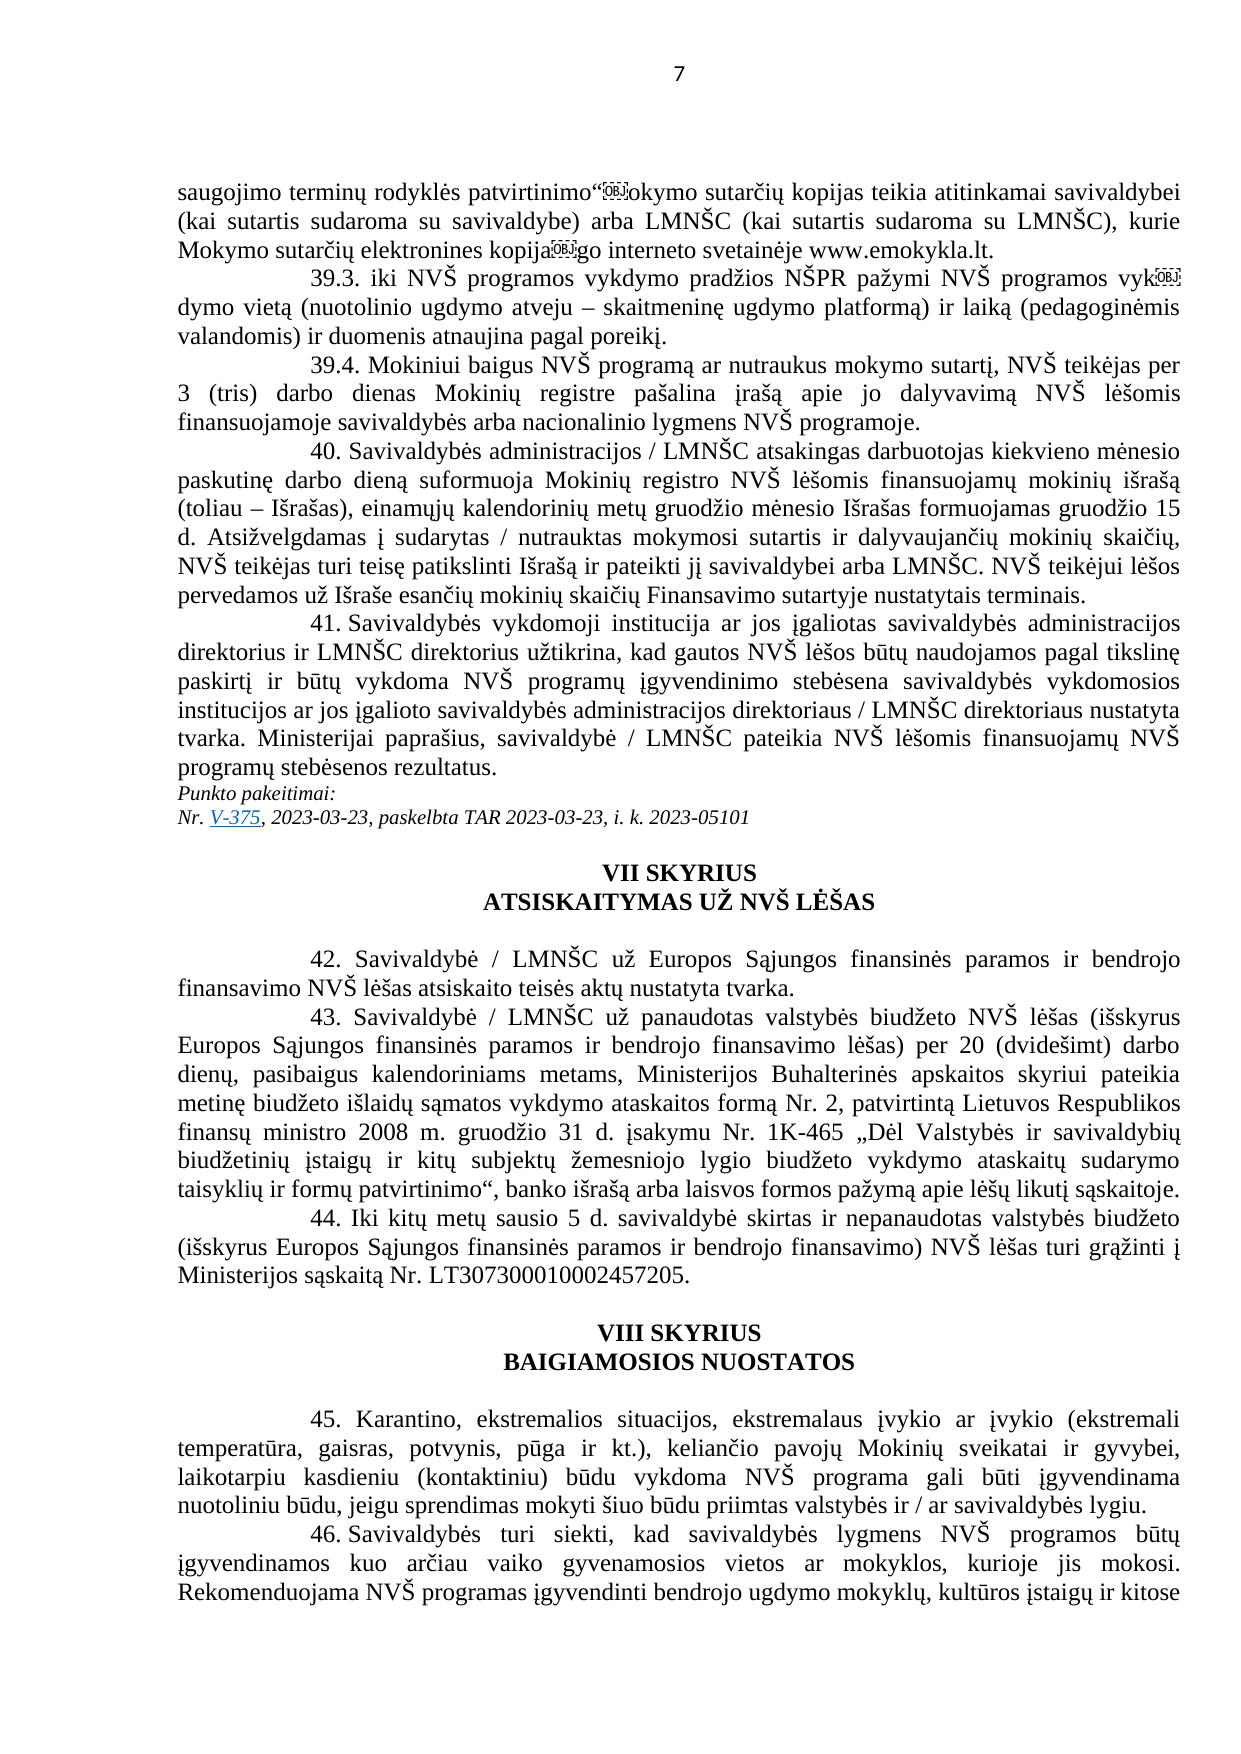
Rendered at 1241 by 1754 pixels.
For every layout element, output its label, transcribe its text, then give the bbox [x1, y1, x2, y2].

text BAIGIAMOSIOS NUOSTATOS [177, 1347, 1181, 1375]
text 39.3. iki NVŠ programos vykdymo pradžios NŠPR pažymi NVŠ programos vyk￼dymo vietą (nuotolinio ugdymo atveju – skaitmeninę ugdymo platformą) ir laiką (pedagoginėmis valandomis) ir duomenis atnaujina pagal poreikį. [177, 263, 1181, 350]
text ATSISKAITYMAS UŽ NVŠ LĖŠAS [177, 887, 1181, 915]
text 41. Savivaldybės vykdomoji institucija ar jos įgaliotas savivaldybės administracijos direktorius ir LMNŠC direktorius užtikrina, kad gautos NVŠ lėšos būtų naudojamos pagal tikslinę paskirtį ir būtų vykdoma NVŠ programų įgyvendinimo stebėsena savivaldybės vykdomosios institucijos ar jos įgalioto savivaldybės administracijos direktoriaus / LMNŠC direktoriaus nustatyta tvarka. Ministerijai paprašius, savivaldybė / LMNŠC pateikia NVŠ lėšomis finansuojamų NVŠ programų stebėsenos rezultatus. [177, 608, 1181, 781]
text Nr. V-375, 2023-03-23, paskelbta TAR 2023-03-23, i. k. 2023-05101 [177, 805, 1181, 829]
text 42. Savivaldybė / LMNŠC už Europos Sąjungos finansinės paramos ir bendrojo finansavimo NVŠ lėšas atsiskaito teisės aktų nustatyta tvarka. [177, 944, 1181, 1002]
text 39.4. Mokiniui baigus NVŠ programą ar nutraukus mokymo sutartį, NVŠ teikėjas per 3 (tris) darbo dienas Mokinių registre pašalina įrašą apie jo dalyvavimą NVŠ lėšomis finansuojamoje savivaldybės arba nacionalinio lygmens NVŠ programoje. [177, 350, 1181, 436]
text 43. Savivaldybė / LMNŠC už panaudotas valstybės biudžeto NVŠ lėšas (išskyrus Europos Sąjungos finansinės paramos ir bendrojo finansavimo lėšas) per 20 (dvidešimt) darbo dienų, pasibaigus kalendoriniams metams, Ministerijos Buhalterinės apskaitos skyriui pateikia metinę biudžeto išlaidų sąmatos vykdymo ataskaitos formą Nr. 2, patvirtintą Lietuvos Respublikos finansų ministro 2008 m. gruodžio 31 d. įsakymu Nr. 1K-465 „Dėl Valstybės ir savivaldybių biudžetinių įstaigų ir kitų subjektų žemesniojo lygio biudžeto vykdymo ataskaitų sudarymo taisyklių ir formų patvirtinimo“, banko išrašą arba laisvos formos pažymą apie lėšų likutį sąskaitoje. [177, 1002, 1181, 1203]
text VIII SKYRIUS [177, 1318, 1181, 1347]
text 45. Karantino, ekstremalios situacijos, ekstremalaus įvykio ar įvykio (ekstremali temperatūra, gaisras, potvynis, pūga ir kt.), keliančio pavojų Mokinių sveikatai ir gyvybei, laikotarpiu kasdieniu (kontaktiniu) būdu vykdoma NVŠ programa gali būti įgyvendinama nuotoliniu būdu, jeigu sprendimas mokyti šiuo būdu priimtas valstybės ir / ar savivaldybės lygiu. [177, 1404, 1181, 1519]
text 46. Savivaldybės turi siekti, kad savivaldybės lygmens NVŠ programos būtų įgyvendinamos kuo arčiau vaiko gyvenamosios vietos ar mokyklos, kurioje jis mokosi. Rekomenduojama NVŠ programas įgyvendinti bendrojo ugdymo mokyklų, kultūros įstaigų ir kitose [177, 1519, 1181, 1605]
text Punkto pakeitimai: [177, 781, 1181, 805]
text 40. Savivaldybės administracijos / LMNŠC atsakingas darbuotojas kiekvieno mėnesio paskutinę darbo dieną suformuoja Mokinių registro NVŠ lėšomis finansuojamų mokinių išrašą (toliau – Išrašas), einamųjų kalendorinių metų gruodžio mėnesio Išrašas formuojamas gruodžio 15 d. Atsižvelgdamas į sudarytas / nutrauktas mokymosi sutartis ir dalyvaujančių mokinių skaičių, NVŠ teikėjas turi teisę patikslinti Išrašą ir pateikti jį savivaldybei arba LMNŠC. NVŠ teikėjui lėšos pervedamos už Išraše esančių mokinių skaičių Finansavimo sutartyje nustatytais terminais. [177, 436, 1181, 608]
text 44. Iki kitų metų sausio 5 d. savivaldybė skirtas ir nepanaudotas valstybės biudžeto (išskyrus Europos Sąjungos finansinės paramos ir bendrojo finansavimo) NVŠ lėšas turi grąžinti į Ministerijos sąskaitą Nr. LT307300010002457205. [177, 1203, 1181, 1289]
text VII SKYRIUS [177, 858, 1181, 887]
text saugojimo terminų rodyklės patvirtinimo“￼okymo sutarčių kopijas teikia atitinkamai savivaldybei (kai sutartis sudaroma su savivaldybe) arba LMNŠC (kai sutartis sudaroma su LMNŠC), kurie Mokymo sutarčių elektronines kopija￼go interneto svetainėje www.emokykla.lt. [177, 177, 1181, 263]
